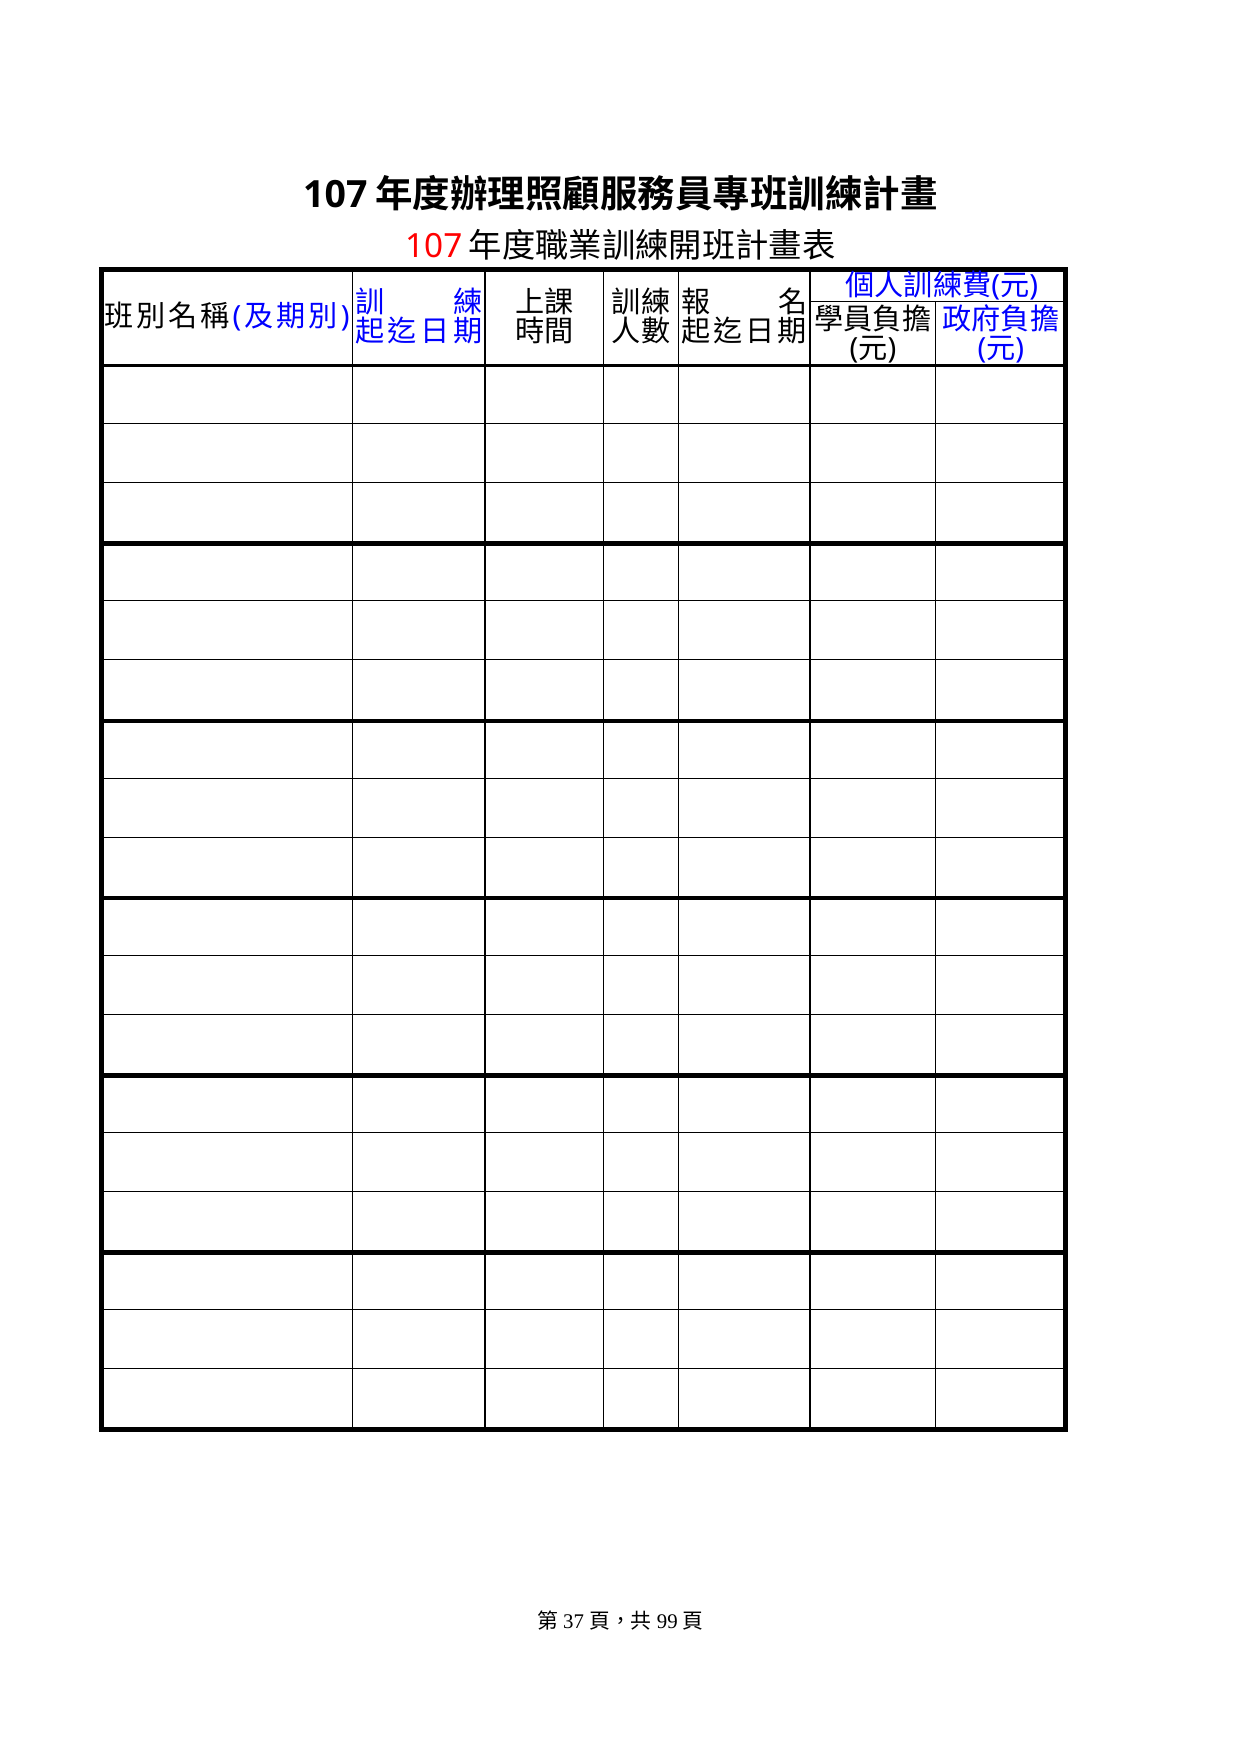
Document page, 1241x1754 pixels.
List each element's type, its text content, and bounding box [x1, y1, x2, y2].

table_cell [811, 546, 935, 600]
table_cell [936, 1133, 1063, 1191]
table_cell [811, 1255, 935, 1309]
table_cell [604, 900, 678, 955]
table_cell [679, 838, 809, 896]
table_cell [353, 601, 484, 659]
table_cell [811, 601, 935, 659]
table_cell [486, 1133, 603, 1191]
table_cell [604, 367, 678, 423]
table_cell [604, 1255, 678, 1309]
table_cell [811, 838, 935, 896]
table_cell [811, 956, 935, 1014]
table_cell [486, 367, 603, 423]
table_cell [104, 424, 352, 482]
table_cell [486, 723, 603, 777]
table_cell [104, 1310, 352, 1368]
table_cell [604, 1133, 678, 1191]
table_cell [353, 367, 484, 423]
table_cell [679, 900, 809, 955]
table_cell [936, 1192, 1063, 1250]
table_cell [104, 601, 352, 659]
table_header 訓練 起迄日期 [353, 272, 484, 364]
table_cell [936, 424, 1063, 482]
table_cell [486, 1255, 603, 1309]
table_cell [353, 1192, 484, 1250]
table_cell [353, 779, 484, 837]
table_cell [104, 1133, 352, 1191]
table_cell [104, 900, 352, 955]
table_cell [679, 956, 809, 1014]
table_cell [936, 601, 1063, 659]
table_header 訓練人數 [604, 272, 678, 364]
table_cell [604, 1078, 678, 1132]
table_cell [104, 779, 352, 837]
table_header 上課 時間 [486, 272, 603, 364]
table_cell [811, 723, 935, 777]
table_cell [811, 1078, 935, 1132]
table_cell [104, 660, 352, 718]
table_cell [679, 601, 809, 659]
table_cell [936, 900, 1063, 955]
table_cell [604, 1192, 678, 1250]
table_cell [679, 1192, 809, 1250]
table_cell [353, 900, 484, 955]
table_cell [679, 367, 809, 423]
table_cell [936, 1078, 1063, 1132]
table_cell [811, 367, 935, 423]
table_cell [104, 1192, 352, 1250]
table_cell [353, 483, 484, 541]
table_cell [604, 601, 678, 659]
table_cell [936, 367, 1063, 423]
table_cell [936, 1255, 1063, 1309]
table_cell [104, 956, 352, 1014]
table_cell [679, 424, 809, 482]
table_cell [486, 779, 603, 837]
table_header 報名 起迄日期 [679, 272, 809, 364]
table_cell [679, 483, 809, 541]
table_cell [353, 424, 484, 482]
table_cell [104, 367, 352, 423]
table_cell [679, 1369, 809, 1427]
table_cell [353, 1015, 484, 1073]
table_cell [353, 838, 484, 896]
table_cell [486, 1015, 603, 1073]
table_cell [936, 723, 1063, 777]
table_cell [486, 546, 603, 600]
table_cell [936, 779, 1063, 837]
table_cell [604, 1310, 678, 1368]
table_cell [936, 1015, 1063, 1073]
table_cell [604, 483, 678, 541]
table_cell [486, 838, 603, 896]
table_cell [604, 1015, 678, 1073]
table_cell [679, 546, 809, 600]
table_cell [811, 1310, 935, 1368]
table_cell [604, 956, 678, 1014]
table_cell [353, 660, 484, 718]
table_cell [486, 1369, 603, 1427]
table_cell [104, 483, 352, 541]
table_cell [353, 546, 484, 600]
table_cell [679, 1078, 809, 1132]
table_cell [811, 1015, 935, 1073]
text 107年度辦理照顧服務員專班訓練計畫 [89, 164, 1152, 219]
table_cell [604, 723, 678, 777]
table_cell [353, 723, 484, 777]
table_cell [353, 956, 484, 1014]
table_cell [679, 779, 809, 837]
table_cell [811, 1133, 935, 1191]
table_cell [604, 424, 678, 482]
table_cell 政府負擔(元) [936, 302, 1063, 364]
table_cell [604, 660, 678, 718]
table_cell [811, 424, 935, 482]
table_cell [486, 660, 603, 718]
table_cell [679, 1310, 809, 1368]
table_cell [104, 1078, 352, 1132]
table_header 班別名稱(及期別) [104, 272, 352, 364]
table_cell [679, 1133, 809, 1191]
table_cell [486, 601, 603, 659]
table_cell [353, 1078, 484, 1132]
table_cell [104, 546, 352, 600]
table_cell [811, 483, 935, 541]
table_cell [936, 546, 1063, 600]
table_cell [936, 660, 1063, 718]
table_cell [486, 1078, 603, 1132]
table_cell [104, 1255, 352, 1309]
table_cell [104, 1015, 352, 1073]
table_cell [486, 483, 603, 541]
table_cell [486, 1192, 603, 1250]
text 107年度職業訓練開班計畫表 [89, 219, 1152, 267]
table_cell [353, 1310, 484, 1368]
table_cell [486, 424, 603, 482]
table_cell [936, 1310, 1063, 1368]
table_cell [486, 956, 603, 1014]
table_cell [604, 779, 678, 837]
table_cell [811, 660, 935, 718]
table_cell [104, 1369, 352, 1427]
table_cell [936, 838, 1063, 896]
table_cell [936, 483, 1063, 541]
table_cell [353, 1255, 484, 1309]
table_cell [486, 900, 603, 955]
table_header 個人訓練費(元) [811, 272, 1063, 301]
table_cell [604, 546, 678, 600]
table_cell [679, 660, 809, 718]
table_cell [104, 723, 352, 777]
table_cell [936, 956, 1063, 1014]
table_cell [936, 1369, 1063, 1427]
table_cell [679, 1255, 809, 1309]
table_cell [353, 1369, 484, 1427]
table_cell [811, 1192, 935, 1250]
table_cell [604, 1369, 678, 1427]
table_cell [104, 838, 352, 896]
table_cell [679, 1015, 809, 1073]
table_cell [811, 1369, 935, 1427]
table_cell [604, 838, 678, 896]
table_cell [811, 900, 935, 955]
table_cell 學員負擔(元) [811, 302, 935, 364]
table_cell [679, 723, 809, 777]
table_cell [486, 1310, 603, 1368]
table_cell [353, 1133, 484, 1191]
table_cell [811, 779, 935, 837]
